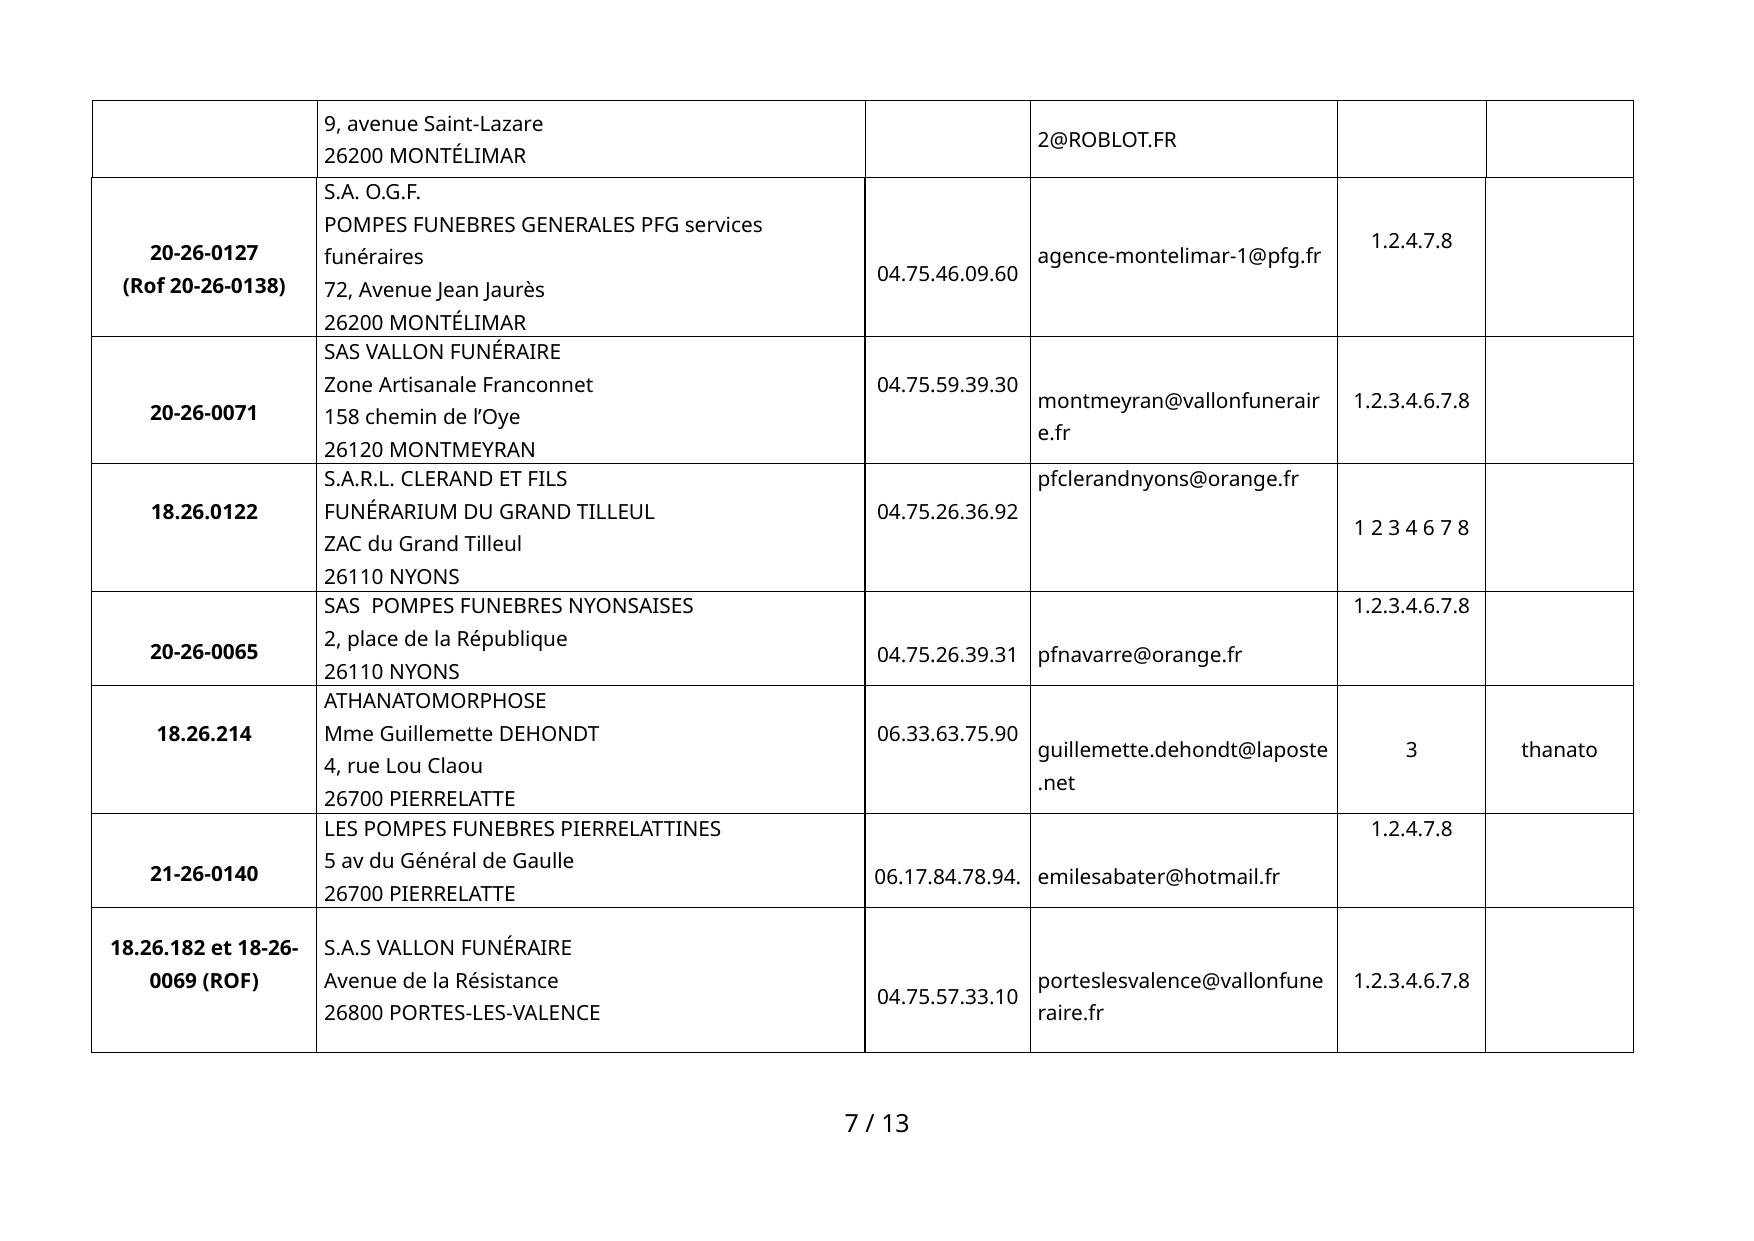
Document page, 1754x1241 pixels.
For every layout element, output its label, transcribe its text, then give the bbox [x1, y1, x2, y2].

table_cell S.A.S VALLON FUNÉRAIRE Avenue de la Résistance 26800 PORTES-LES-VALENCE [317, 908, 864, 1052]
table_cell 04.75.59.39.30 [866, 337, 1030, 463]
table_cell 1.2.4.7.8 [1338, 178, 1485, 336]
table_cell 04.75.46.09.60 [866, 178, 1030, 336]
table_cell 3 [1338, 686, 1485, 813]
table_cell [866, 101, 1030, 177]
table_cell guillemette.dehondt@laposte.net [1031, 686, 1337, 813]
table_cell pfnavarre@orange.fr [1031, 592, 1337, 685]
table_cell S.A.R.L. CLERAND ET FILS FUNÉRARIUM DU GRAND TILLEUL ZAC du Grand Tilleul 26110 NYONS [317, 464, 864, 591]
table_cell 18.26.214 [92, 686, 316, 813]
table_cell emilesabater@hotmail.fr [1031, 814, 1337, 907]
table_cell thanato [1486, 686, 1633, 813]
table_cell 1.2.4.7.8 [1338, 814, 1485, 907]
table_cell pfclerandnyons@orange.fr [1031, 464, 1337, 591]
table_cell agence-montelimar-1@pfg.fr [1031, 178, 1337, 336]
table_cell [1486, 337, 1633, 463]
table_cell [93, 101, 317, 177]
table_cell [1486, 814, 1633, 907]
table_cell 20-26-0071 [92, 337, 316, 463]
table_cell 18.26.0122 [92, 464, 316, 591]
table_cell [1486, 908, 1633, 1052]
table_cell ATHANATOMORPHOSE Mme Guillemette DEHONDT 4, rue Lou Claou 26700 PIERRELATTE [317, 686, 864, 813]
table_cell 04.75.26.39.31 [866, 592, 1030, 685]
table_cell porteslesvalence@vallonfuneraire.fr [1031, 908, 1337, 1052]
table_cell 20-26-0065 [92, 592, 316, 685]
table_cell 1.2.3.4.6.7.8 [1338, 592, 1485, 685]
table_cell 1.2.3.4.6.7.8 [1338, 908, 1485, 1052]
table_cell 9, avenue Saint-Lazare 26200 MONTÉLIMAR [318, 101, 865, 177]
table_cell LES POMPES FUNEBRES PIERRELATTINES 5 av du Général de Gaulle 26700 PIERRELATTE [317, 814, 864, 907]
table_cell 04.75.26.36.92 [866, 464, 1030, 591]
table_cell SAS VALLON FUNÉRAIRE Zone Artisanale Franconnet 158 chemin de l’Oye 26120 MONTMEYRAN [317, 337, 864, 463]
table_cell S.A. O.G.F. POMPES FUNEBRES GENERALES PFG services funéraires 72, Avenue Jean Jaurès 26200 MONTÉLIMAR [317, 178, 864, 336]
table_cell 06.33.63.75.90 [866, 686, 1030, 813]
table_cell 06.17.84.78.94. [866, 814, 1030, 907]
table_cell 1 2 3 4 6 7 8 [1338, 464, 1485, 591]
table_cell 18.26.182 et 18-26-0069 (ROF) [92, 908, 316, 1052]
table_cell [1338, 101, 1486, 177]
table_cell 20-26-0127 (Rof 20-26-0138) [92, 178, 316, 336]
table_cell [1487, 101, 1633, 177]
table_cell 2@ROBLOT.FR [1031, 101, 1337, 177]
table_cell 1.2.3.4.6.7.8 [1338, 337, 1485, 463]
table_cell SAS POMPES FUNEBRES NYONSAISES 2, place de la République 26110 NYONS [317, 592, 864, 685]
table_cell [1486, 464, 1633, 591]
table_cell [1486, 592, 1633, 685]
table_cell 21-26-0140 [92, 814, 316, 907]
table_cell montmeyran@vallonfuneraire.fr [1031, 337, 1337, 463]
table_cell [1486, 178, 1633, 336]
table_cell 04.75.57.33.10 [866, 908, 1030, 1052]
